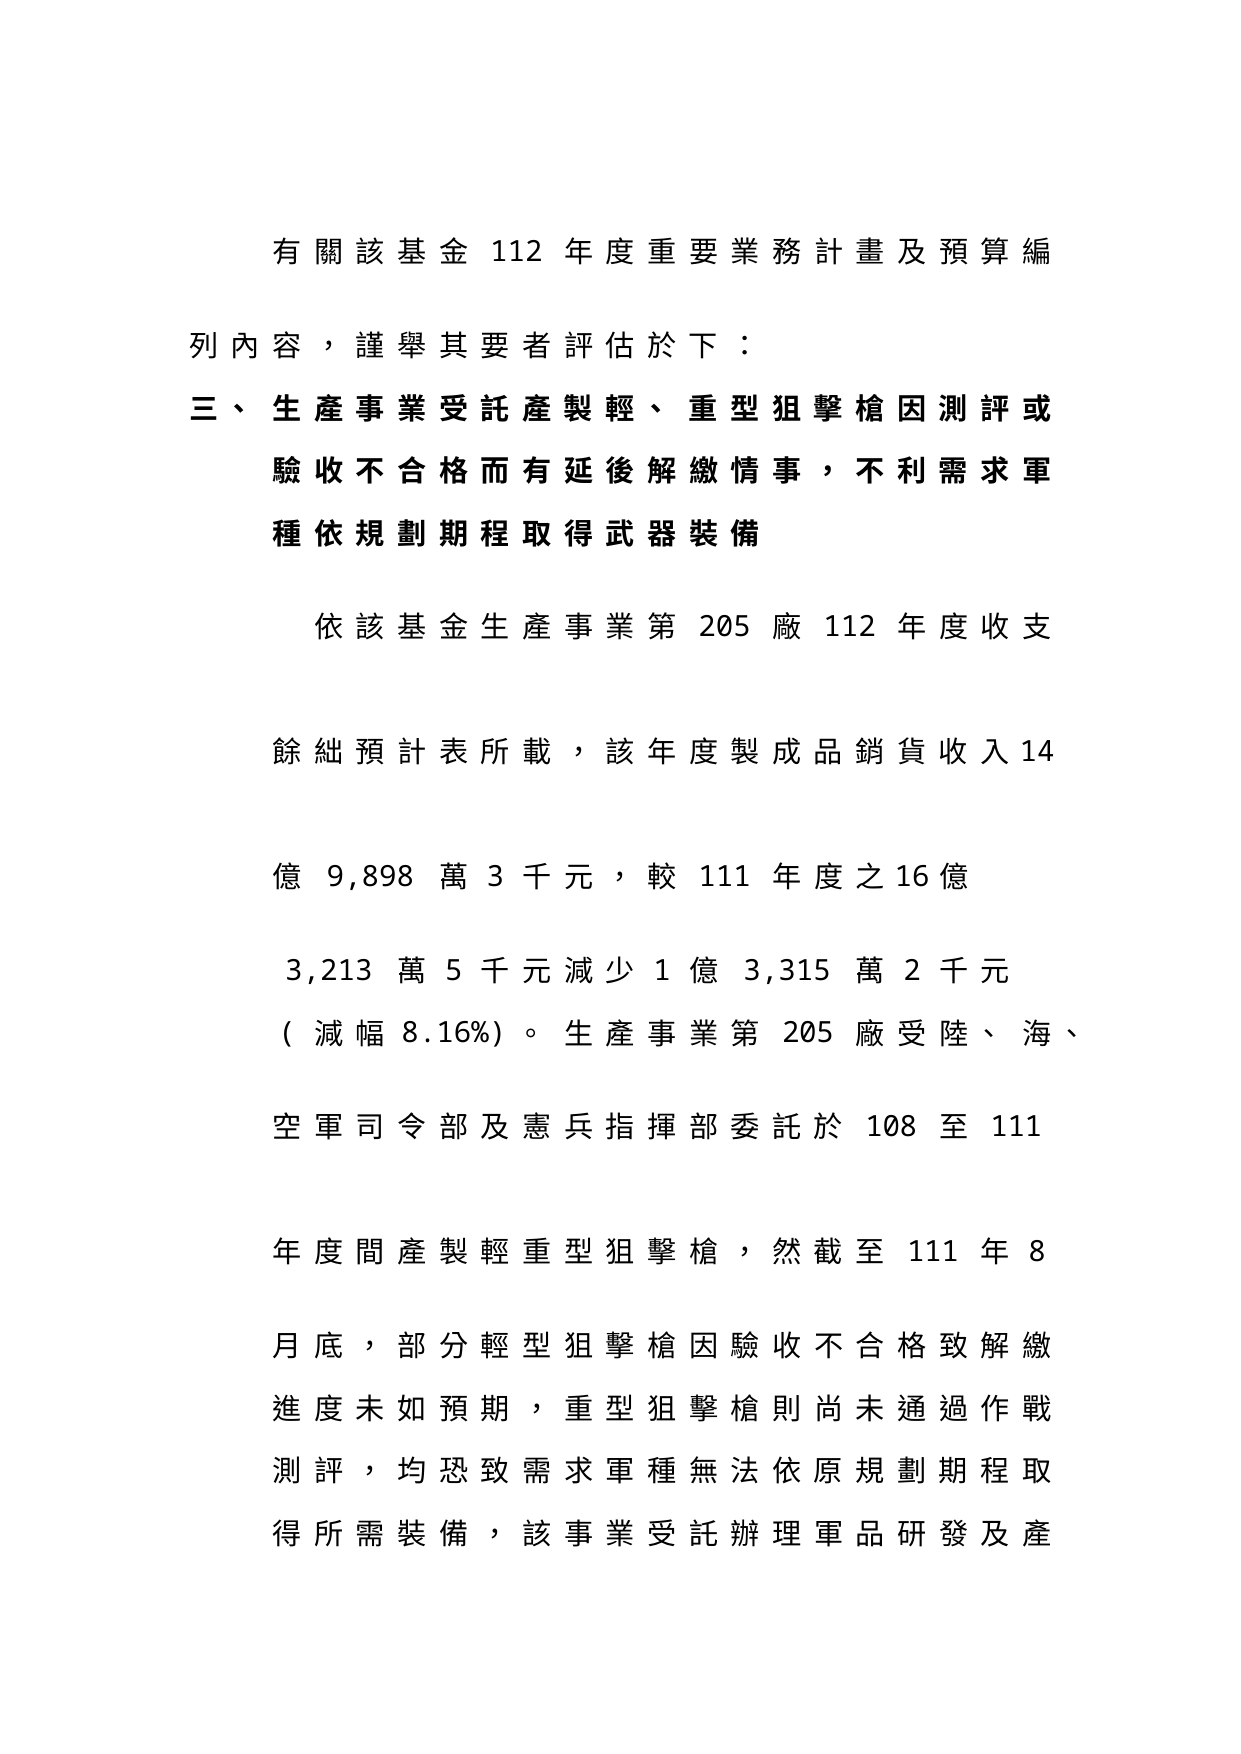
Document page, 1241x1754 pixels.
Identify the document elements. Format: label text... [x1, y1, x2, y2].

text 有關該基金112年度重要業務計畫及預算編列內容，謹舉其要者評估於下： [183, 177, 1058, 365]
text 三、生產事業受託產製輕、重型狙擊槍因測評或驗收不合格而有延後解繳情事，不利需求軍種依規劃期程取得武器裝備 [183, 365, 1058, 552]
text 依該基金生產事業第205廠112年度收支餘絀預計表所載，該年度製成品銷貨收入14億9,898萬3千元，較111年度之16億3,213萬5千元減少1億3,315萬2千元(減幅8.16%)。生產事業第205廠受陸、海、空軍司令部及憲兵指揮部委託於108至111年度間產製輕重型狙擊槍，然截至111年8月底，部分輕型狙擊槍因驗收不合格致解繳進度未如預期，重型狙擊槍則尚未通過作戰測評，均恐致需求軍種無法依原規劃期程取得所需裝備，該事業受託辦理軍品研發及產製進度之管控，容待加強。經查： [242, 552, 1058, 1552]
